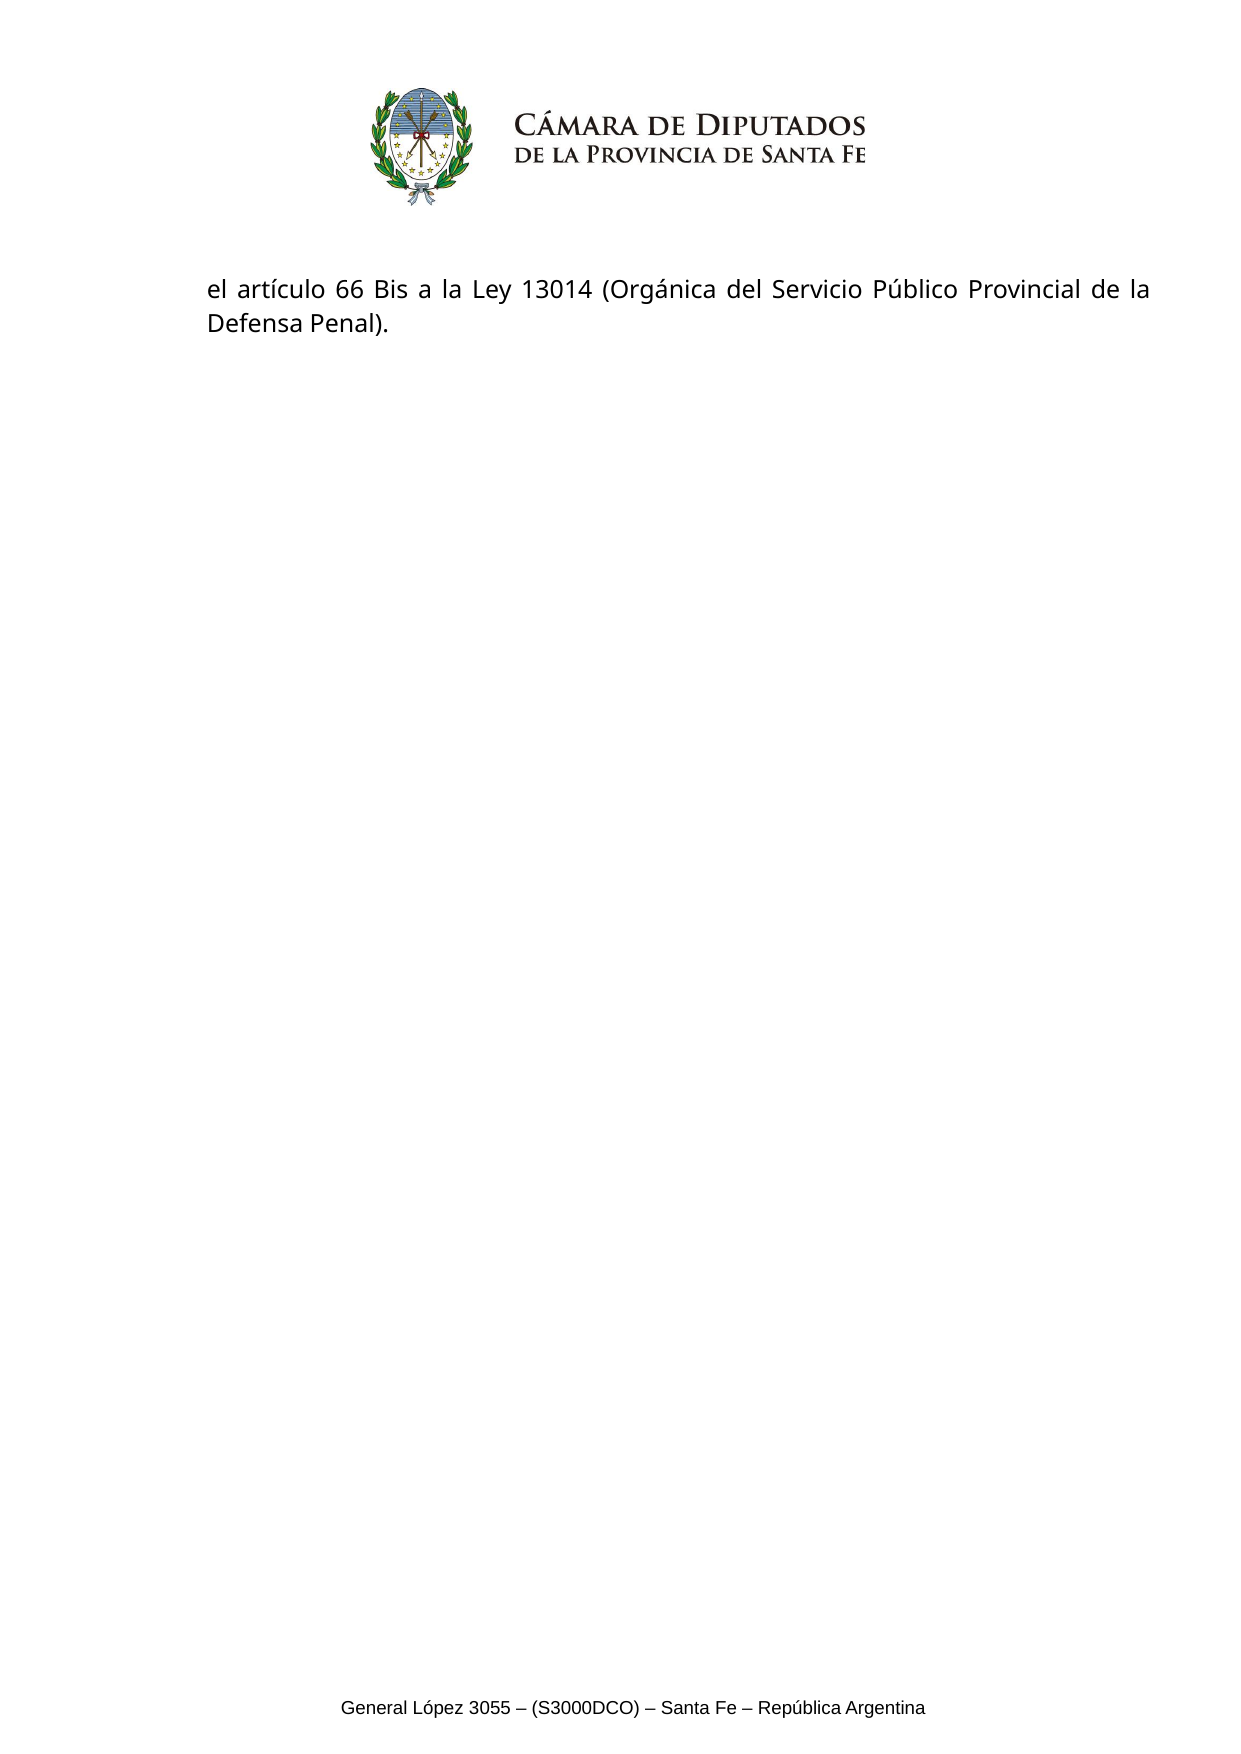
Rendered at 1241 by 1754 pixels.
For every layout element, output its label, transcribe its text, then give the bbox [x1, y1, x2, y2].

text el artículo 66 Bis a la Ley 13014 (Orgánica del Servicio Público Provincial de la Defensa Penal). [207, 272, 1152, 340]
picture [370, 88, 866, 210]
